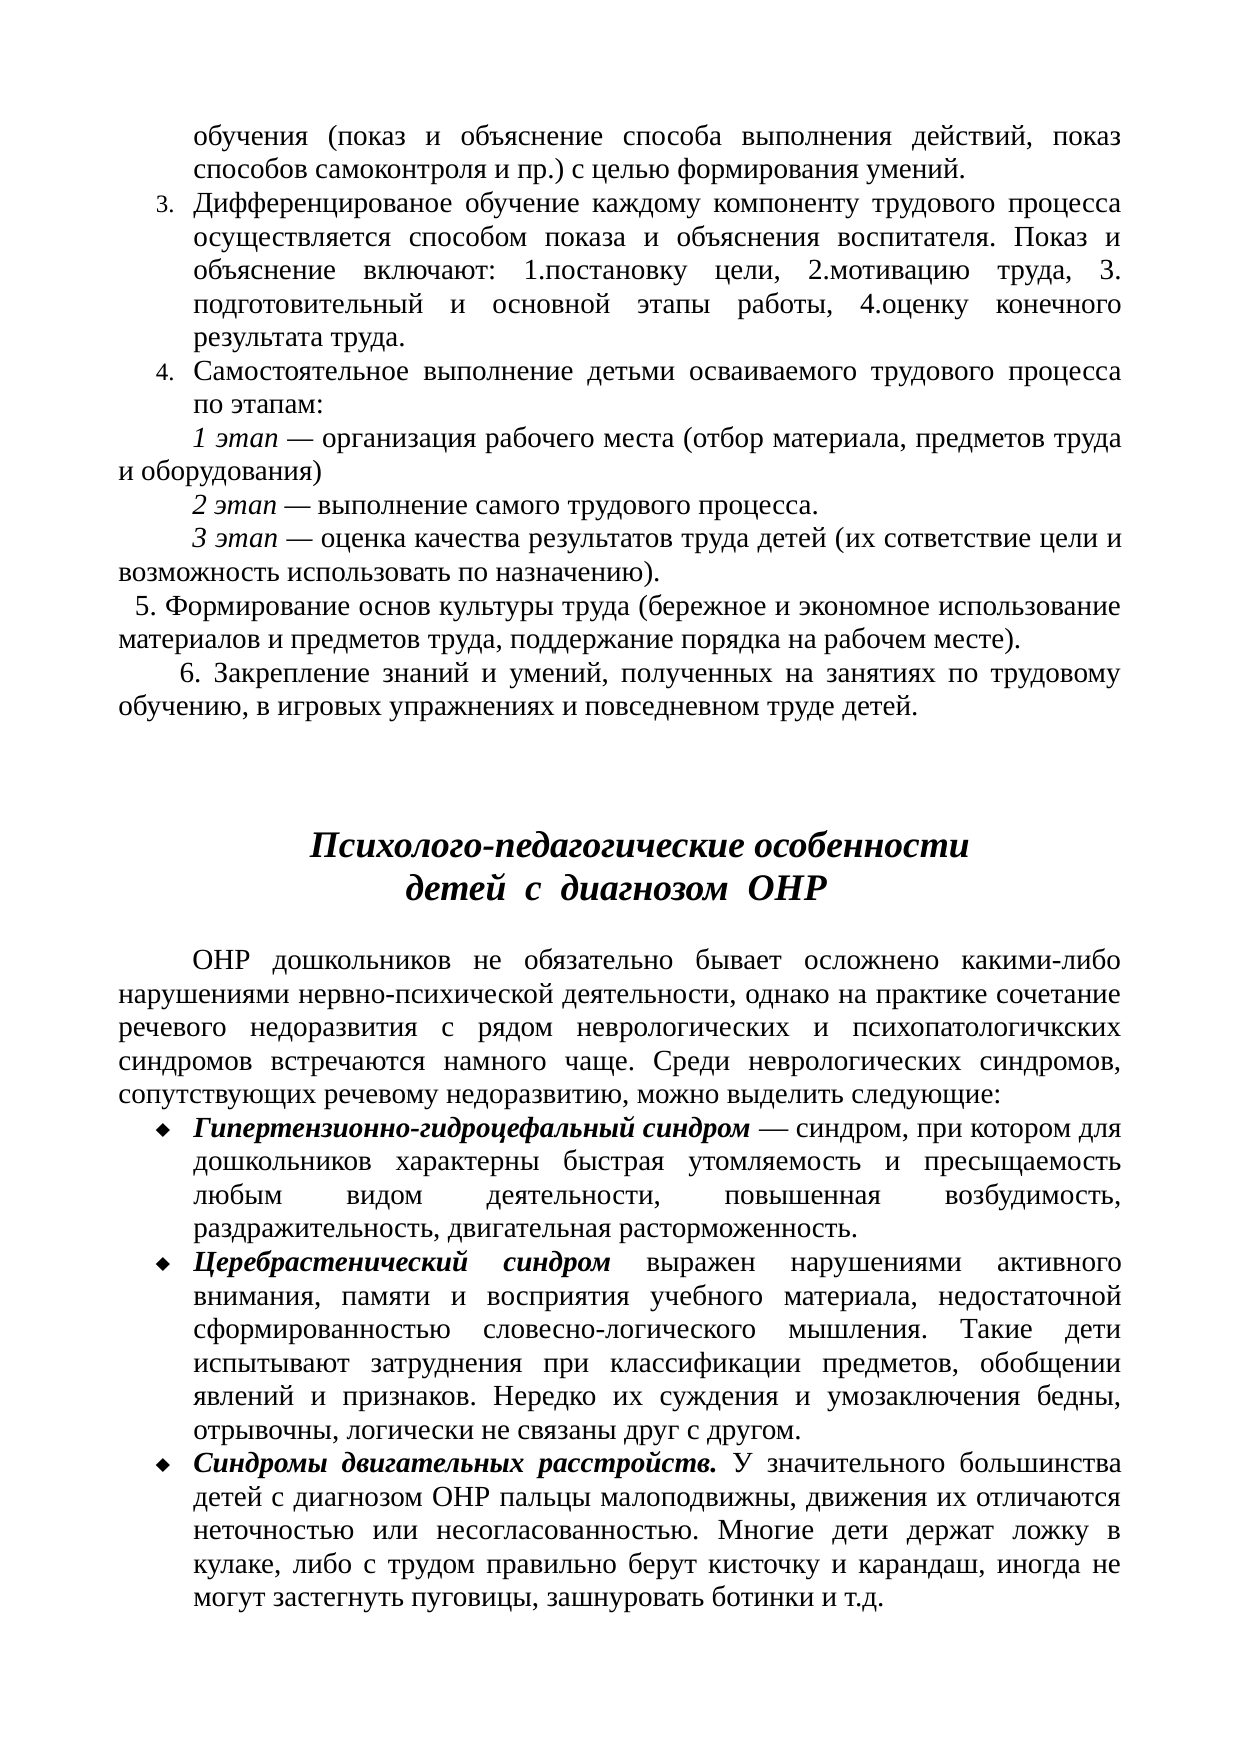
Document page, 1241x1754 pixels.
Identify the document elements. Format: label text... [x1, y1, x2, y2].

list Самостоятельное выполнение детьми осваиваемого трудового процесса по этапам: [156, 353, 1122, 420]
list Синдромы двигательных расстройств. У значительного большинства детей с диагнозом ОНР пальцы малоподвижны, движения их отличаются неточностью или несогласованностью. Многие дети держат ложку в кулаке, либо с трудом правильно берут кисточку и карандаш, иногда не могут застегнуть пуговицы, зашнуровать ботинки и т.д. [156, 1445, 1122, 1613]
list Дифференцированое обучение каждому компоненту трудового процесса осуществляется способом показа и объяснения воспитателя. Показ и объяснение включают: 1.постановку цели, 2.мотивацию труда, 3. подготовительный и основной этапы работы, 4.оценку конечного результата труда. [156, 185, 1122, 353]
text ОНР дошкольников не обязательно бывает осложнено какими-либо нарушениями нервно-психической деятельности, однако на практике сочетание речевого недоразвития с рядом неврологических и психопатологичкских синдромов встречаются намного чаще. Среди неврологических синдромов, сопутствующих речевому недоразвитию, можно выделить следующие: [118, 942, 1122, 1110]
list Церебрастенический синдром выражен нарушениями активного внимания, памяти и восприятия учебного материала, недостаточной сформированностью словесно-логического мышления. Такие дети испытывают затруднения при классификации предметов, обобщении явлений и признаков. Нередко их суждения и умозаключения бедны, отрывочны, логически не связаны друг с другом. [156, 1244, 1122, 1445]
text 6. Закрепление знаний и умений, полученных на занятиях по трудовому обучению, в игровых упражнениях и повседневном труде детей. [118, 655, 1122, 722]
list Гипертензионно-гидроцефальный синдром — синдром, при котором для дошкольников характерны быстрая утомляемость и пресыщаемость любым видом деятельности, повышенная возбудимость, раздражительность, двигательная расторможенность. [156, 1110, 1122, 1244]
text Психолого-педагогические особенности [118, 822, 1122, 866]
text 3 этап — оценка качества результатов труда детей (их сответствие цели и возможность использовать по назначению). [118, 521, 1122, 588]
text 1 этап — организация рабочего места (отбор материала, предметов труда и оборудования) [118, 420, 1122, 487]
list обучения (показ и объяснение способа выполнения действий, показ способов самоконтроля и пр.) с целью формирования умений. [156, 118, 1122, 185]
text 2 этап — выполнение самого трудового процесса. [118, 487, 1122, 521]
text детей с диагнозом ОНР [118, 866, 1122, 909]
text 5. Формирование основ культуры труда (бережное и экономное использование материалов и предметов труда, поддержание порядка на рабочем месте). [118, 588, 1122, 655]
